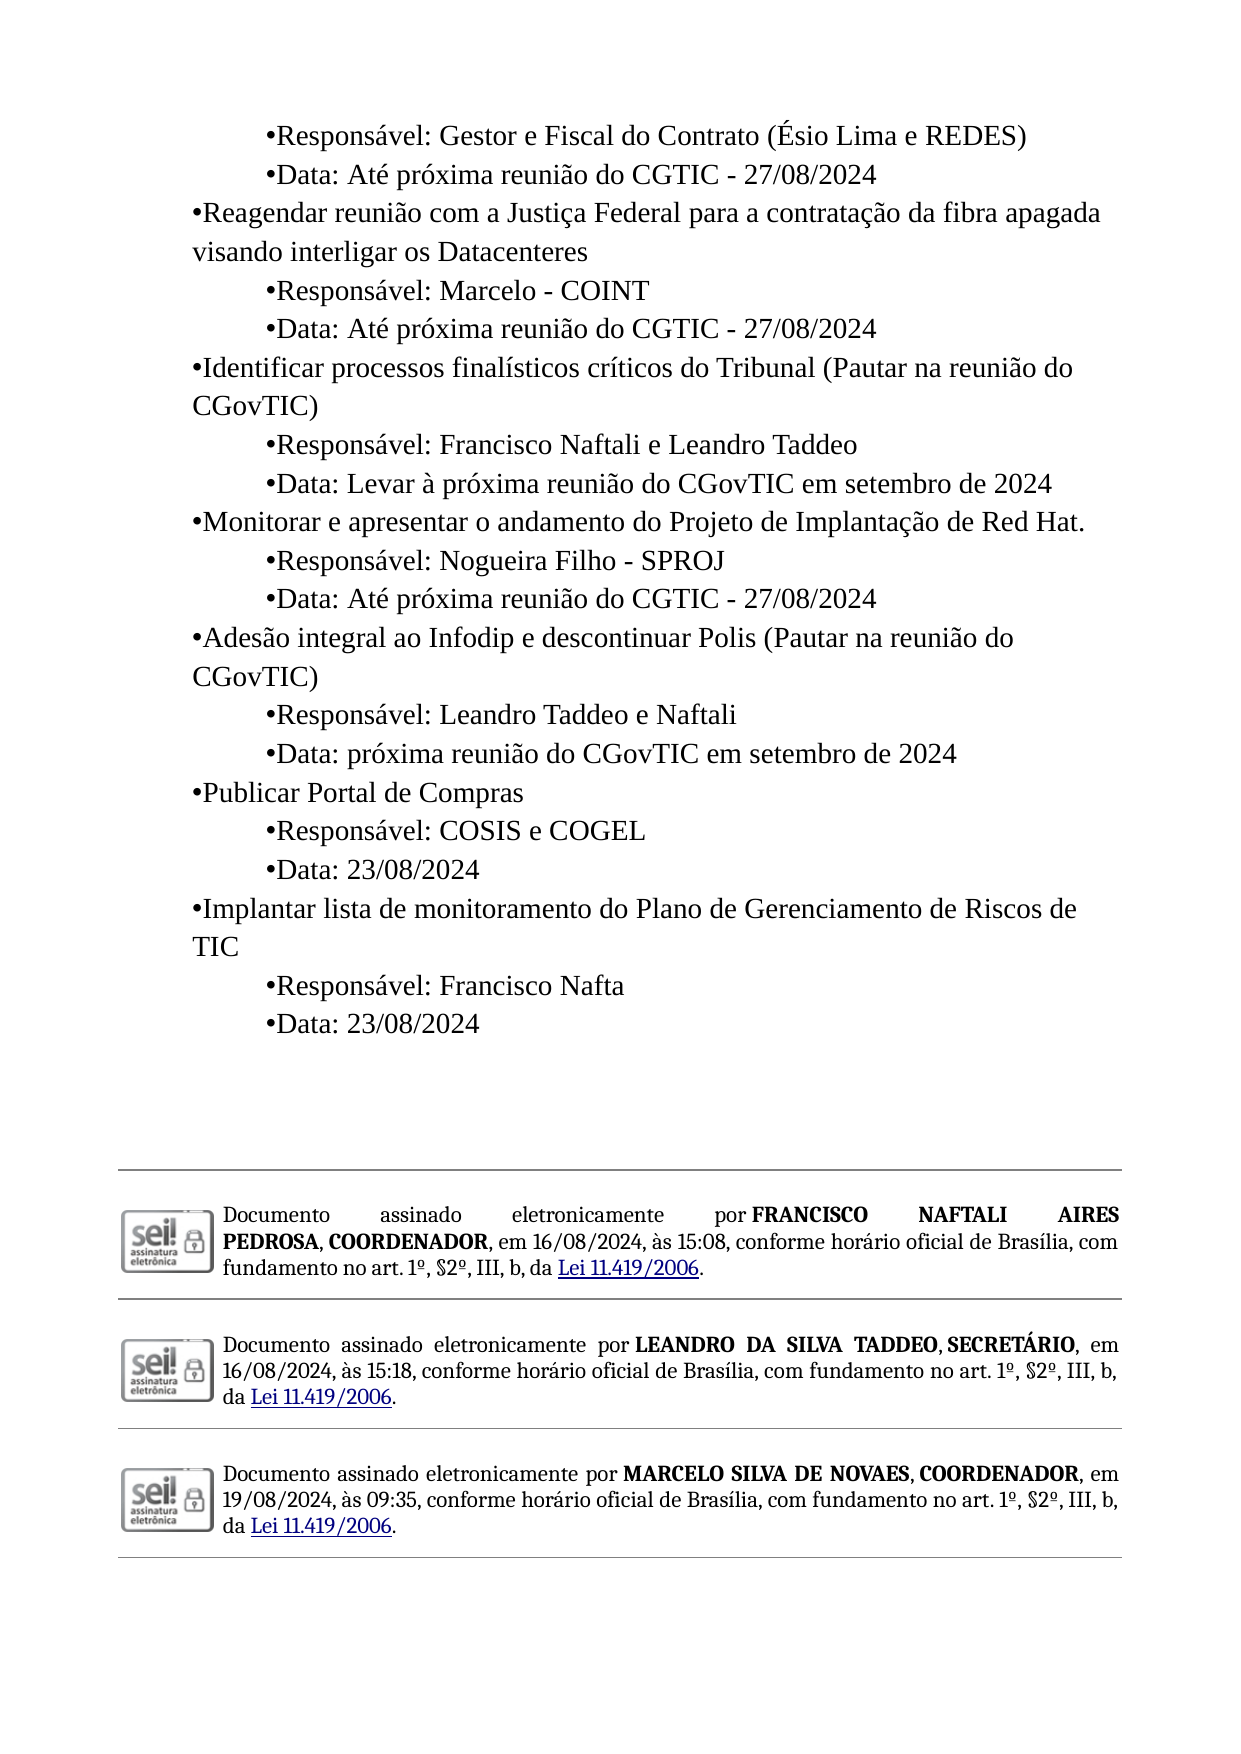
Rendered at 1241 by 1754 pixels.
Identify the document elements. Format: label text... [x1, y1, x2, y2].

list Responsável: Francisco Naftali e Leandro Taddeo [118, 427, 1122, 461]
list Responsável: Leandro Taddeo e Naftali [118, 697, 1122, 731]
list Data: próxima reunião do CGovTIC em setembro de 2024 [118, 736, 1122, 770]
list Data: 23/08/2024 [118, 852, 1122, 886]
list Monitorar e apresentar o andamento do Projeto de Implantação de Red Hat. [118, 504, 1122, 538]
list Responsável: Marcelo - COINT [118, 273, 1122, 306]
list Implantar lista de monitoramento do Plano de Gerenciamento de Riscos de TIC [118, 891, 1122, 963]
list Adesão integral ao Infodip e descontinuar Polis (Pautar na reunião do CGovTIC) [118, 620, 1122, 692]
list Publicar Portal de Compras [118, 775, 1122, 808]
table_header Documento assinado eletronicamente por LEANDRO DA SILVA TADDEO, Secretário, em 16/08/2024, às 15:18, conforme horário oficial de Brasília, com fundamento no art. 1º, §2º, III, b, da Lei 11.419/2006. [220, 1329, 1122, 1413]
table_header [118, 1458, 220, 1542]
table_header [118, 1199, 220, 1284]
list Identificar processos finalísticos críticos do Tribunal (Pautar na reunião do CGovTIC) [118, 350, 1122, 422]
list Data: Até próxima reunião do CGTIC - 27/08/2024 [118, 311, 1122, 345]
list Data: 23/08/2024 [118, 1007, 1122, 1040]
table_header Documento assinado eletronicamente por FRANCISCO NAFTALI AIRES PEDROSA, Coordenador, em 16/08/2024, às 15:08, conforme horário oficial de Brasília, com fundamento no art. 1º, §2º, III, b, da Lei 11.419/2006. [220, 1199, 1122, 1284]
list Data: Levar à próxima reunião do CGovTIC em setembro de 2024 [118, 466, 1122, 499]
list Responsável: Nogueira Filho - SPROJ [118, 543, 1122, 577]
list Responsável: Francisco Nafta [118, 968, 1122, 1002]
picture [121, 1468, 214, 1532]
picture [121, 1210, 214, 1273]
table_header Documento assinado eletronicamente por MARCELO SILVA DE NOVAES, Coordenador, em 19/08/2024, às 09:35, conforme horário oficial de Brasília, com fundamento no art. 1º, §2º, III, b, da Lei 11.419/2006. [220, 1458, 1122, 1542]
list Responsável: Gestor e Fiscal do Contrato (Ésio Lima e REDES) [118, 118, 1122, 152]
list Responsável: COSIS e COGEL [118, 813, 1122, 847]
list Reagendar reunião com a Justiça Federal para a contratação da fibra apagada visando interligar os Datacenteres [118, 195, 1122, 268]
list Data: Até próxima reunião do CGTIC - 27/08/2024 [118, 157, 1122, 190]
table_header [118, 1329, 220, 1413]
picture [121, 1339, 214, 1402]
list Data: Até próxima reunião do CGTIC - 27/08/2024 [118, 582, 1122, 615]
